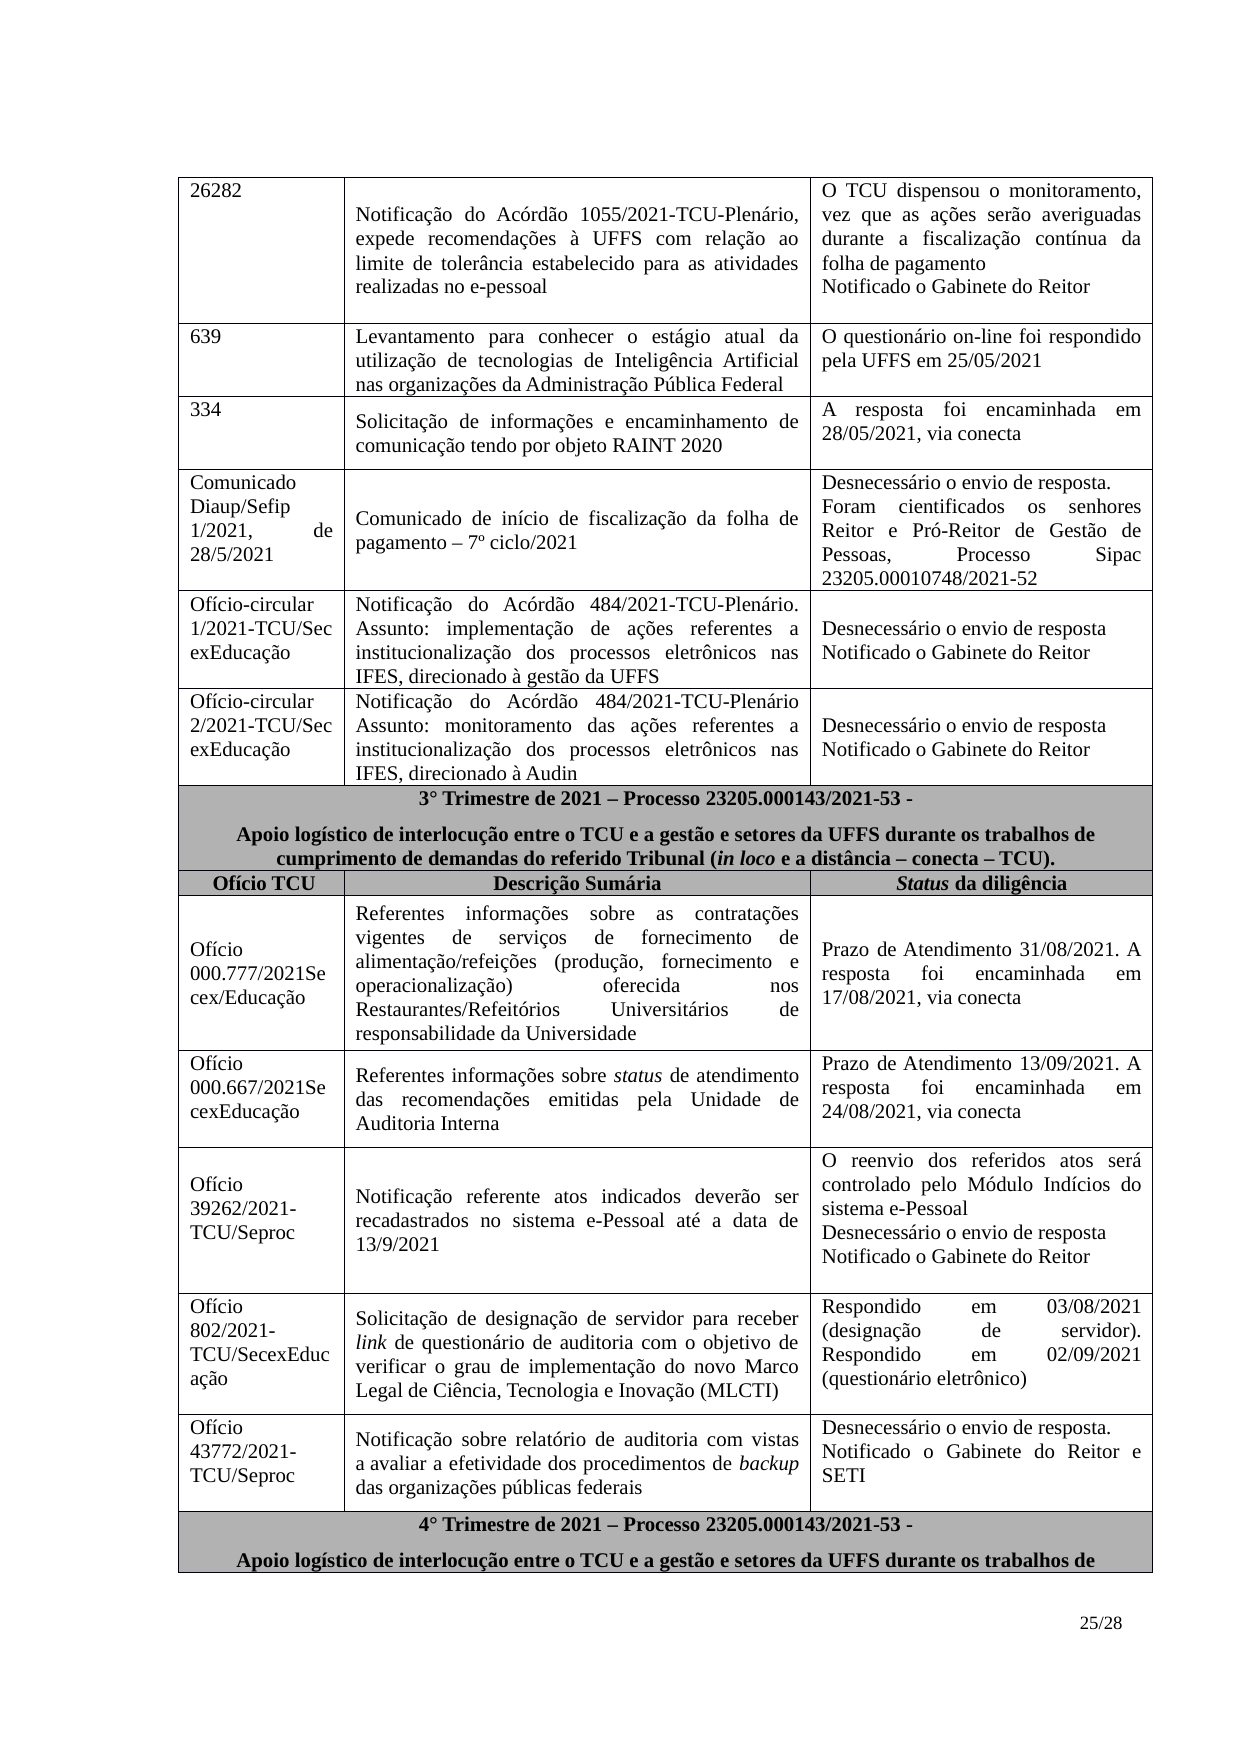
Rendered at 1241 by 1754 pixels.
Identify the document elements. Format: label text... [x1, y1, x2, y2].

table_cell Prazo de Atendimento 13/09/2021. A resposta foi encaminhada em 24/08/2021, via conecta [811, 1051, 1152, 1147]
table_cell Respondido em 03/08/2021 (designação de servidor). Respondido em 02/09/2021 (questionário eletrônico) [811, 1294, 1152, 1414]
table_cell Levantamento para conhecer o estágio atual da utilização de tecnologias de Inteligência Artificial nas organizações da Administração Pública Federal [345, 324, 810, 396]
table_cell Descrição Sumária [345, 871, 810, 895]
table_cell Solicitação de designação de servidor para receber link de questionário de auditoria com o objetivo de verificar o grau de implementação do novo Marco Legal de Ciência, Tecnologia e Inovação (MLCTI) [345, 1294, 810, 1414]
table_cell Notificação do Acórdão 484/2021-TCU-Plenário. Assunto: implementação de ações referentes a institucionalização dos processos eletrônicos nas IFES, direcionado à gestão da UFFS [345, 591, 810, 688]
table_cell O questionário on-line foi respondido pela UFFS em 25/05/2021 [811, 324, 1152, 396]
table_cell Desnecessário o envio de resposta. Foram cientificados os senhores Reitor e Pró-Reitor de Gestão de Pessoas, Processo Sipac 23205.00010748/2021-52 [811, 470, 1152, 590]
table_cell Comunicado Diaup/Sefip 1/2021, de 28/5/2021 [179, 470, 344, 590]
table_cell Ofício 39262/2021-TCU/Seproc [179, 1148, 344, 1292]
table_cell Notificação do Acórdão 484/2021-TCU-Plenário Assunto: monitoramento das ações referentes a institucionalização dos processos eletrônicos nas IFES, direcionado à Audin [345, 689, 810, 785]
table_cell Ofício 000.777/2021Secex/Educação [179, 896, 344, 1050]
table_cell Notificação do Acórdão 1055/2021-TCU-Plenário, expede recomendações à UFFS com relação ao limite de tolerância estabelecido para as atividades realizadas no e-pessoal [345, 178, 810, 323]
table_cell Status da diligência [811, 871, 1152, 895]
table_cell Desnecessário o envio de resposta Notificado o Gabinete do Reitor [811, 689, 1152, 785]
table_cell 3° Trimestre de 2021 – Processo 23205.000143/2021-53 - Apoio logístico de interlocução entre o TCU e a gestão e setores da UFFS durante os trabalhos de cumprimento de demandas do referido Tribunal (in loco e a distância – conecta – TCU). [179, 786, 1152, 870]
table_cell Desnecessário o envio de resposta Notificado o Gabinete do Reitor [811, 591, 1152, 688]
table_cell Referentes informações sobre status de atendimento das recomendações emitidas pela Unidade de Auditoria Interna [345, 1051, 810, 1147]
table_cell A resposta foi encaminhada em 28/05/2021, via conecta [811, 397, 1152, 469]
table_cell Comunicado de início de fiscalização da folha de pagamento – 7º ciclo/2021 [345, 470, 810, 590]
table_cell Ofício-circular 2/2021-TCU/SecexEducação [179, 689, 344, 785]
table_cell 334 [179, 397, 344, 469]
table_cell Ofício 43772/2021-TCU/Seproc [179, 1415, 344, 1511]
table_cell Ofício 000.667/2021SecexEducação [179, 1051, 344, 1147]
table_cell Desnecessário o envio de resposta. Notificado o Gabinete do Reitor e SETI [811, 1415, 1152, 1511]
table_cell Ofício 802/2021-TCU/SecexEducação [179, 1294, 344, 1414]
table_cell Referentes informações sobre as contratações vigentes de serviços de fornecimento de alimentação/refeições (produção, fornecimento e operacionalização) oferecida nos Restaurantes/Refeitórios Universitários de responsabilidade da Universidade [345, 896, 810, 1050]
table_cell Notificação sobre relatório de auditoria com vistas a avaliar a efetividade dos procedimentos de backup das organizações públicas federais [345, 1415, 810, 1511]
table_cell Ofício TCU [179, 871, 344, 895]
table_cell 639 [179, 324, 344, 396]
table_cell 4° Trimestre de 2021 – Processo 23205.000143/2021-53 - Apoio logístico de interlocução entre o TCU e a gestão e setores da UFFS durante os trabalhos de [179, 1512, 1152, 1572]
table_cell Prazo de Atendimento 31/08/2021. A resposta foi encaminhada em 17/08/2021, via conecta [811, 896, 1152, 1050]
table_cell Notificação referente atos indicados deverão ser recadastrados no sistema e-Pessoal até a data de 13/9/2021 [345, 1148, 810, 1292]
table_cell Ofício-circular 1/2021-TCU/SecexEducação [179, 591, 344, 688]
table_cell O TCU dispensou o monitoramento, vez que as ações serão averiguadas durante a fiscalização contínua da folha de pagamento Notificado o Gabinete do Reitor [811, 178, 1152, 323]
table_cell 26282 [179, 178, 344, 323]
table_cell Solicitação de informações e encaminhamento de comunicação tendo por objeto RAINT 2020 [345, 397, 810, 469]
table_cell O reenvio dos referidos atos será controlado pelo Módulo Indícios do sistema e-Pessoal Desnecessário o envio de resposta Notificado o Gabinete do Reitor [811, 1148, 1152, 1292]
